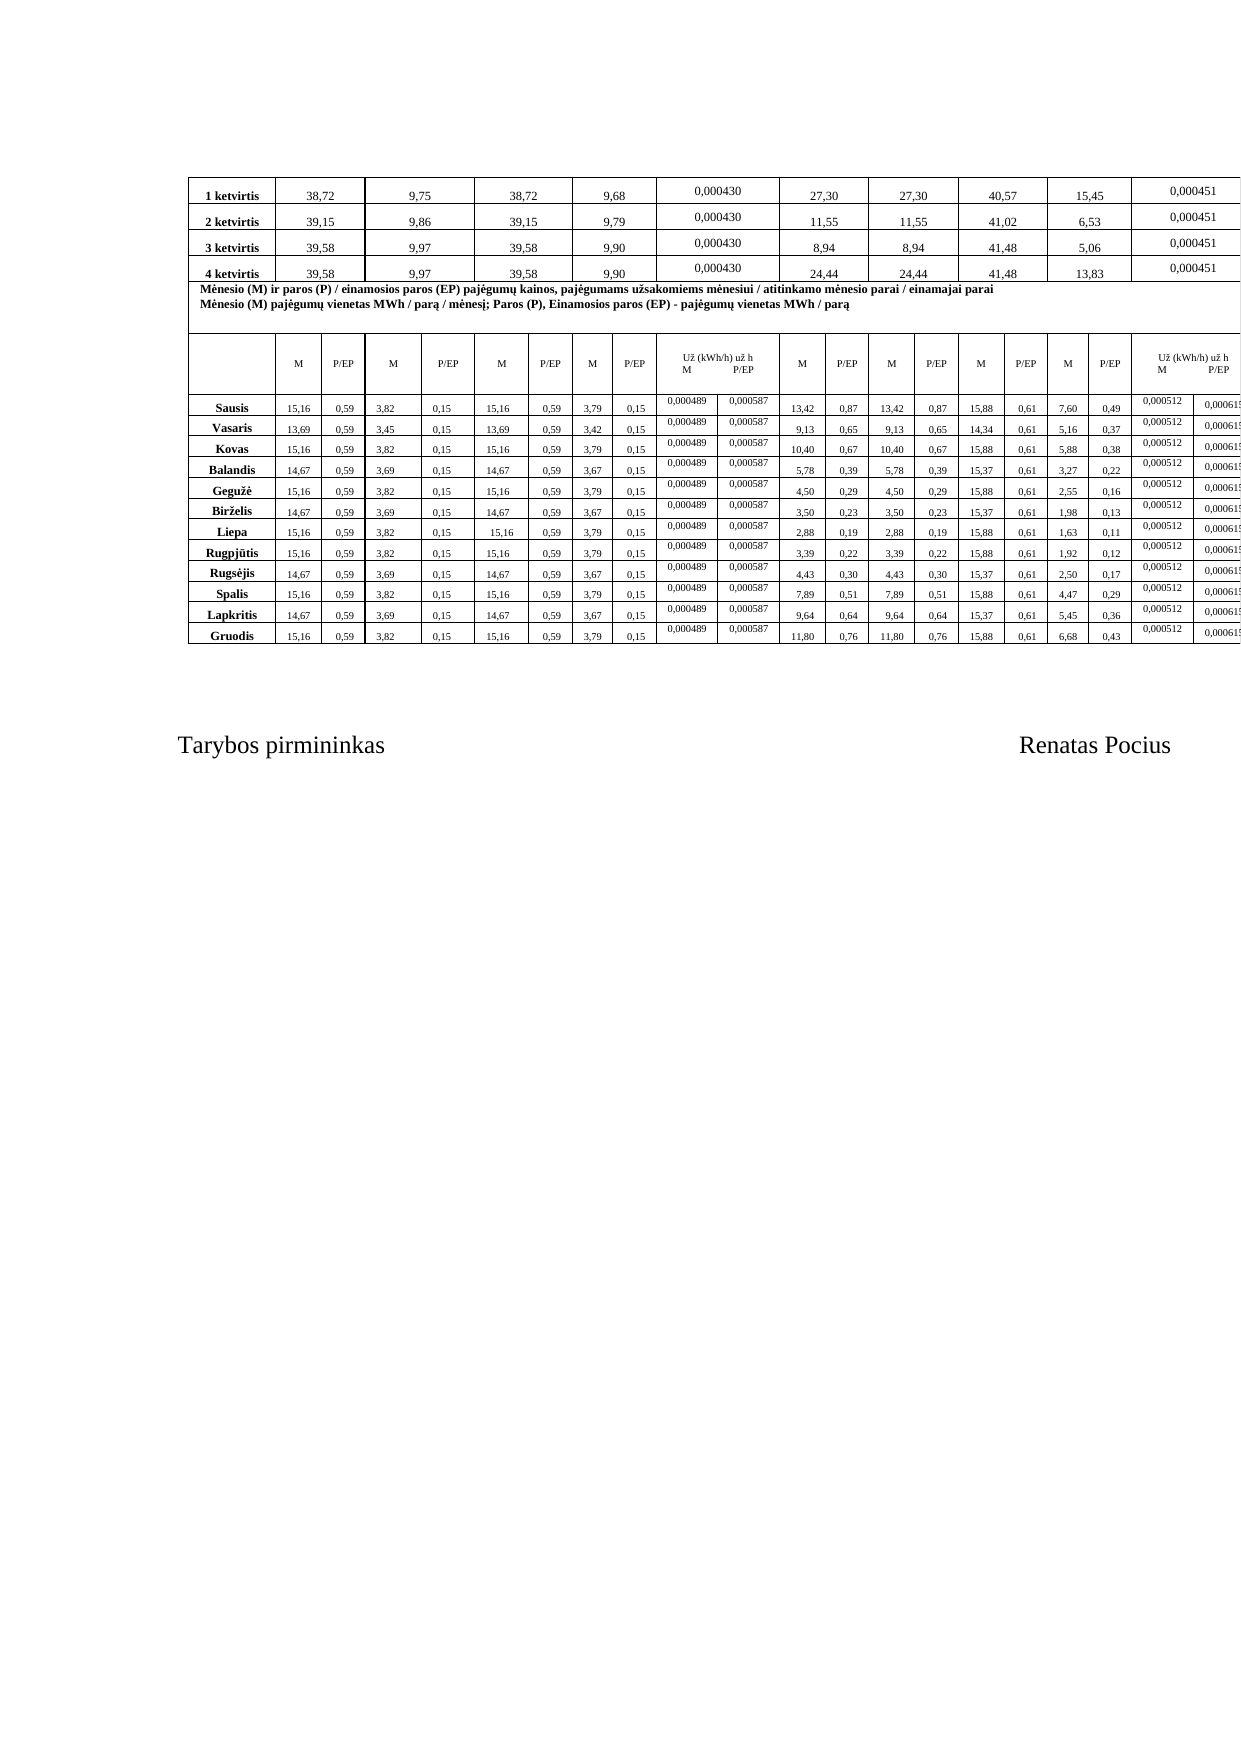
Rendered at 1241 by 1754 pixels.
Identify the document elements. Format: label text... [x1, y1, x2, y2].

table_cell 0,59 [322, 540, 364, 560]
table_cell 0,29 [1089, 582, 1131, 601]
table_cell 0,000615 [1194, 457, 1240, 477]
table_cell 0,59 [529, 561, 572, 581]
table_cell 13,42 [869, 395, 914, 415]
table_cell 0,67 [915, 436, 958, 456]
table_cell 24,44 [780, 256, 868, 281]
table_cell 14,67 [276, 457, 321, 477]
table_cell 0,17 [1089, 561, 1131, 581]
table_cell 8,94 [869, 230, 958, 255]
table_cell 0,000451 [1132, 256, 1240, 281]
table_cell 15,88 [959, 436, 1004, 456]
table_cell 15,16 [475, 478, 528, 498]
table_cell Liepa [189, 519, 275, 539]
table_cell 0,61 [1005, 602, 1047, 622]
table_cell 0,51 [915, 582, 958, 601]
table_cell P/EP [529, 334, 572, 394]
table_cell 0,000512 [1132, 457, 1193, 477]
table_cell 0,000489 [657, 623, 717, 643]
text Tarybos pirmininkas Renatas Pocius [177, 730, 1181, 759]
table_cell 0,000587 [718, 457, 779, 477]
table_cell 4 ketvirtis [189, 256, 275, 281]
table_cell P/EP [826, 334, 868, 394]
table_cell 39,15 [475, 204, 572, 229]
table_cell 0,39 [915, 457, 958, 477]
table_cell 39,58 [276, 230, 364, 255]
table_cell 0,29 [826, 478, 868, 498]
table_cell Mėnesio (M) ir paros (P) / einamosios paros (EP) pajėgumų kainos, pajėgumams užsakomiems mėnesiui / atitinkamo mėnesio parai / einamajai parai Mėnesio (M) pajėgumų vienetas MWh / parą / mėnesį; Paros (P), Einamosios paros (EP) - pajėgumų vienetas MWh / parą [189, 282, 1240, 332]
table_cell 0,61 [1005, 540, 1047, 560]
table_cell 0,000587 [718, 395, 779, 415]
table_cell 0,000615 [1194, 436, 1240, 456]
table_cell 3,82 [366, 519, 421, 539]
table_cell 0,39 [826, 457, 868, 477]
table_cell 0,59 [529, 582, 572, 601]
table_cell 0,000615 [1194, 561, 1240, 581]
table_cell 0,000512 [1132, 561, 1193, 581]
table_cell 4,47 [1048, 582, 1088, 601]
table_cell 1,98 [1048, 499, 1088, 518]
table_cell 14,67 [475, 499, 528, 518]
table_cell 3,42 [573, 416, 612, 435]
table_cell 0,000430 [657, 204, 779, 229]
table_cell 15,88 [959, 395, 1004, 415]
table_cell 3,67 [573, 602, 612, 622]
table_cell 0,59 [322, 395, 364, 415]
table_cell 0,61 [1005, 519, 1047, 539]
table_cell 3,79 [573, 395, 612, 415]
table_cell 0,61 [1005, 623, 1047, 643]
table_cell 0,12 [1089, 540, 1131, 560]
table_cell 0,13 [1089, 499, 1131, 518]
table_cell 4,43 [869, 561, 914, 581]
table_cell 13,69 [276, 416, 321, 435]
table_cell 15,16 [276, 436, 321, 456]
table_cell 0,61 [1005, 395, 1047, 415]
table_cell 9,75 [366, 178, 474, 203]
table_cell 0,87 [826, 395, 868, 415]
table_cell 15,16 [276, 623, 321, 643]
table_cell M [475, 334, 528, 394]
table_cell 0,000587 [718, 416, 779, 435]
table_cell 0,22 [826, 540, 868, 560]
table_cell 0,15 [422, 416, 474, 435]
table_cell 5,78 [869, 457, 914, 477]
table_cell P/EP [1089, 334, 1131, 394]
table_cell 15,16 [276, 395, 321, 415]
table_cell 0,000489 [657, 499, 717, 518]
table_cell P/EP [1005, 334, 1047, 394]
table_cell 15,16 [276, 582, 321, 601]
table_cell 0,59 [322, 416, 364, 435]
table_cell 1,92 [1048, 540, 1088, 560]
table_cell 38,72 [276, 178, 364, 203]
table_cell 0,000430 [657, 178, 779, 203]
table_cell 0,61 [1005, 416, 1047, 435]
table_cell 27,30 [869, 178, 958, 203]
table_cell 0,000587 [718, 436, 779, 456]
table_cell 0,76 [915, 623, 958, 643]
table_cell 14,67 [475, 561, 528, 581]
table_cell 0,15 [422, 519, 474, 539]
table_cell 3,69 [366, 499, 421, 518]
table_cell 0,000587 [718, 540, 779, 560]
table_cell 0,19 [826, 519, 868, 539]
table_cell 0,29 [915, 478, 958, 498]
table_cell 0,000489 [657, 540, 717, 560]
table_cell 0,000489 [657, 602, 717, 622]
table_cell 14,67 [475, 602, 528, 622]
table_cell 0,000615 [1194, 582, 1240, 601]
table_cell 0,000430 [657, 230, 779, 255]
table_cell 0,000615 [1194, 602, 1240, 622]
table_cell 9,97 [366, 230, 474, 255]
table_cell 0,37 [1089, 416, 1131, 435]
table_cell 39,58 [475, 256, 572, 281]
table_cell 5,45 [1048, 602, 1088, 622]
table_cell 0,64 [826, 602, 868, 622]
table_cell Gegužė [189, 478, 275, 498]
table_cell 3,82 [366, 478, 421, 498]
table_cell 0,23 [915, 499, 958, 518]
table_cell 15,16 [475, 582, 528, 601]
table_cell 7,89 [869, 582, 914, 601]
table_cell 0,000615 [1194, 540, 1240, 560]
table_cell Už (kWh/h) už h M P/EP [1132, 334, 1240, 394]
table_cell 2,88 [869, 519, 914, 539]
table_cell 0,15 [422, 457, 474, 477]
table_cell 0,59 [322, 478, 364, 498]
table_cell M [869, 334, 914, 394]
table_cell Vasaris [189, 416, 275, 435]
table_cell Sausis [189, 395, 275, 415]
table_cell 0,59 [529, 623, 572, 643]
table_cell 0,15 [613, 561, 656, 581]
table_cell 3,82 [366, 395, 421, 415]
table_cell 15,37 [959, 457, 1004, 477]
table_cell 0,59 [529, 478, 572, 498]
table_cell M [959, 334, 1004, 394]
table_cell 0,000587 [718, 623, 779, 643]
table_cell M [573, 334, 612, 394]
table_cell Lapkritis [189, 602, 275, 622]
table_cell 41,48 [959, 230, 1047, 255]
table_cell 0,59 [529, 519, 572, 539]
table_cell 0,61 [1005, 582, 1047, 601]
table_cell [189, 334, 275, 394]
table_cell 0,16 [1089, 478, 1131, 498]
table_cell 15,16 [475, 395, 528, 415]
table_cell 0,15 [613, 623, 656, 643]
table_cell Rugsėjis [189, 561, 275, 581]
table_cell Kovas [189, 436, 275, 456]
table_cell 0,000587 [718, 499, 779, 518]
table_cell 0,22 [915, 540, 958, 560]
table_cell 15,37 [959, 561, 1004, 581]
table_cell 0,59 [529, 416, 572, 435]
table_cell 3,79 [573, 478, 612, 498]
table_cell 2,88 [780, 519, 825, 539]
table_cell 15,45 [1048, 178, 1131, 203]
table_cell 4,50 [869, 478, 914, 498]
table_cell 0,000615 [1194, 416, 1240, 435]
table_cell 39,15 [276, 204, 364, 229]
table_cell 15,16 [276, 519, 321, 539]
table_cell 0,15 [422, 602, 474, 622]
table_cell 6,53 [1048, 204, 1131, 229]
table_cell 3,79 [573, 582, 612, 601]
table_cell 27,30 [780, 178, 868, 203]
table_cell 13,69 [475, 416, 528, 435]
table_cell 11,55 [780, 204, 868, 229]
table_cell 0,000615 [1194, 519, 1240, 539]
table_cell 0,000489 [657, 457, 717, 477]
table_cell 0,000512 [1132, 395, 1193, 415]
table_cell 3,45 [366, 416, 421, 435]
table_cell M [276, 334, 321, 394]
table_cell 0,61 [1005, 436, 1047, 456]
table_cell 15,16 [276, 540, 321, 560]
table_cell 9,13 [869, 416, 914, 435]
table_cell 0,000615 [1194, 623, 1240, 643]
table_cell 0,000512 [1132, 436, 1193, 456]
table_cell 5,88 [1048, 436, 1088, 456]
table_cell 0,000587 [718, 582, 779, 601]
table_cell 0,36 [1089, 602, 1131, 622]
table_cell 0,51 [826, 582, 868, 601]
table_cell 3,69 [366, 602, 421, 622]
table_cell 0,23 [826, 499, 868, 518]
table_cell 0,000512 [1132, 582, 1193, 601]
table_cell 2,55 [1048, 478, 1088, 498]
table_cell M [1048, 334, 1088, 394]
table_cell 0,87 [915, 395, 958, 415]
table_cell 2 ketvirtis [189, 204, 275, 229]
table_cell 0,000587 [718, 561, 779, 581]
table_cell 11,80 [869, 623, 914, 643]
table_cell 0,000451 [1132, 204, 1240, 229]
table_cell 9,97 [366, 256, 474, 281]
table_cell Birželis [189, 499, 275, 518]
table_cell 0,15 [613, 416, 656, 435]
table_cell Rugpjūtis [189, 540, 275, 560]
table_cell 0,11 [1089, 519, 1131, 539]
table_cell 0,30 [826, 561, 868, 581]
table_cell 0,15 [422, 540, 474, 560]
table_cell 15,88 [959, 519, 1004, 539]
table_cell 41,02 [959, 204, 1047, 229]
table_cell 0,15 [422, 478, 474, 498]
table_cell 0,65 [826, 416, 868, 435]
table_cell 10,40 [780, 436, 825, 456]
table_cell 0,59 [322, 623, 364, 643]
table_cell 0,15 [613, 436, 656, 456]
table_cell 3,79 [573, 540, 612, 560]
table_cell 15,16 [475, 436, 528, 456]
table_cell 3,67 [573, 561, 612, 581]
table_cell Balandis [189, 457, 275, 477]
table_cell 0,59 [529, 436, 572, 456]
table_cell 3,82 [366, 582, 421, 601]
table_cell 3,79 [573, 519, 612, 539]
table_cell 13,83 [1048, 256, 1131, 281]
table_cell 15,88 [959, 540, 1004, 560]
table_cell 9,90 [573, 230, 656, 255]
table_cell 0,59 [322, 519, 364, 539]
table_cell 0,000615 [1194, 478, 1240, 498]
table_cell 0,59 [529, 457, 572, 477]
table_cell 0,65 [915, 416, 958, 435]
table_cell 9,64 [780, 602, 825, 622]
table_cell Gruodis [189, 623, 275, 643]
table_cell 0,59 [322, 602, 364, 622]
table_cell 15,16 [276, 478, 321, 498]
table_cell 0,15 [613, 582, 656, 601]
table_cell 0,15 [422, 395, 474, 415]
table_cell 9,79 [573, 204, 656, 229]
table_cell 39,58 [276, 256, 364, 281]
table_cell 9,90 [573, 256, 656, 281]
table_cell 2,50 [1048, 561, 1088, 581]
table_cell 0,64 [915, 602, 958, 622]
table_cell 3,79 [573, 623, 612, 643]
table_cell 24,44 [869, 256, 958, 281]
table_cell 9,13 [780, 416, 825, 435]
table_cell 15,88 [959, 478, 1004, 498]
table_cell 0,67 [826, 436, 868, 456]
table_cell 39,58 [475, 230, 572, 255]
table_cell 6,68 [1048, 623, 1088, 643]
table_cell 0,000430 [657, 256, 779, 281]
table_cell 3,50 [780, 499, 825, 518]
table_cell 0,15 [422, 499, 474, 518]
table_cell 3,39 [780, 540, 825, 560]
table_cell P/EP [613, 334, 656, 394]
table_cell 0,000512 [1132, 602, 1193, 622]
table_cell 0,59 [322, 582, 364, 601]
table_cell 14,67 [276, 561, 321, 581]
table_cell 0,15 [422, 623, 474, 643]
table_cell 0,61 [1005, 561, 1047, 581]
table_cell 3,82 [366, 623, 421, 643]
table_cell 0,76 [826, 623, 868, 643]
table_cell 0,000489 [657, 395, 717, 415]
table_cell 0,000489 [657, 519, 717, 539]
table_cell 0,61 [1005, 499, 1047, 518]
table_cell 3,39 [869, 540, 914, 560]
table_cell 0,59 [322, 499, 364, 518]
table_cell 0,59 [322, 436, 364, 456]
table_cell 0,000489 [657, 436, 717, 456]
table_cell 0,43 [1089, 623, 1131, 643]
table_cell 15,37 [959, 499, 1004, 518]
table_cell 7,89 [780, 582, 825, 601]
table_cell 0,59 [322, 561, 364, 581]
table_cell 0,000489 [657, 416, 717, 435]
table_cell 0,000489 [657, 561, 717, 581]
table_cell 3,67 [573, 457, 612, 477]
table_cell 15,16 [475, 623, 528, 643]
table_cell 0,59 [529, 499, 572, 518]
table_cell 0,15 [422, 561, 474, 581]
table_cell 11,80 [780, 623, 825, 643]
table_cell 0,15 [613, 499, 656, 518]
table_cell 0,15 [613, 540, 656, 560]
table_cell 7,60 [1048, 395, 1088, 415]
table_cell M [780, 334, 825, 394]
table_cell 3 ketvirtis [189, 230, 275, 255]
table_cell 0,49 [1089, 395, 1131, 415]
table_cell 0,30 [915, 561, 958, 581]
table_cell 0,000451 [1132, 178, 1240, 203]
table_cell 3,67 [573, 499, 612, 518]
table_cell 0,000512 [1132, 623, 1193, 643]
table_cell 1,63 [1048, 519, 1088, 539]
table_cell 0,38 [1089, 436, 1131, 456]
table_cell 4,43 [780, 561, 825, 581]
table_cell 0,61 [1005, 478, 1047, 498]
table_cell 0,000512 [1132, 499, 1193, 518]
table_cell 14,67 [276, 602, 321, 622]
table_cell 10,40 [869, 436, 914, 456]
table_cell 0,000512 [1132, 540, 1193, 560]
table_cell Spalis [189, 582, 275, 601]
table_cell 0,61 [1005, 457, 1047, 477]
table_cell 9,86 [366, 204, 474, 229]
table_cell 0,000615 [1194, 499, 1240, 518]
table_cell 0,000587 [718, 478, 779, 498]
table_cell 0,15 [422, 436, 474, 456]
table_cell 3,82 [366, 436, 421, 456]
table_cell 5,78 [780, 457, 825, 477]
table_cell 0,15 [613, 457, 656, 477]
table_cell 41,48 [959, 256, 1047, 281]
table_cell 9,68 [573, 178, 656, 203]
table_cell Už (kWh/h) už h M P/EP [657, 334, 779, 394]
table_cell 8,94 [780, 230, 868, 255]
table_cell 4,50 [780, 478, 825, 498]
table_cell 13,42 [780, 395, 825, 415]
table_cell 40,57 [959, 178, 1047, 203]
table_cell 0,59 [529, 395, 572, 415]
table_cell 14,34 [959, 416, 1004, 435]
table_cell 0,000587 [718, 519, 779, 539]
table_cell 14,67 [475, 457, 528, 477]
table_cell 9,64 [869, 602, 914, 622]
table_cell 0,15 [422, 582, 474, 601]
table_cell 3,79 [573, 436, 612, 456]
table_cell 5,16 [1048, 416, 1088, 435]
table_cell 5,06 [1048, 230, 1131, 255]
table_cell 15,16 [475, 519, 528, 539]
table_cell P/EP [915, 334, 958, 394]
table_cell 0,59 [529, 602, 572, 622]
table_cell 3,82 [366, 540, 421, 560]
table_cell 0,000512 [1132, 416, 1193, 435]
table_cell 15,37 [959, 602, 1004, 622]
table_cell 0,000451 [1132, 230, 1240, 255]
table_cell 0,000512 [1132, 519, 1193, 539]
table_cell 3,69 [366, 457, 421, 477]
table_cell 0,19 [915, 519, 958, 539]
table_cell 0,15 [613, 395, 656, 415]
table_cell 0,15 [613, 602, 656, 622]
table_cell 0,000489 [657, 582, 717, 601]
table_cell 38,72 [475, 178, 572, 203]
table_cell 0,000489 [657, 478, 717, 498]
table_cell 15,88 [959, 623, 1004, 643]
table_cell P/EP [422, 334, 474, 394]
table_cell 14,67 [276, 499, 321, 518]
table_cell 15,16 [475, 540, 528, 560]
table_cell 0,15 [613, 478, 656, 498]
table_cell M [366, 334, 421, 394]
table_cell 3,69 [366, 561, 421, 581]
table_cell 0,000587 [718, 602, 779, 622]
table_cell 0,22 [1089, 457, 1131, 477]
table_cell 11,55 [869, 204, 958, 229]
table_cell P/EP [322, 334, 364, 394]
table_cell 0,000615 [1194, 395, 1240, 415]
table_cell 0,59 [322, 457, 364, 477]
table_cell 3,50 [869, 499, 914, 518]
table_cell 0,000512 [1132, 478, 1193, 498]
table_cell 15,88 [959, 582, 1004, 601]
table_cell 0,15 [613, 519, 656, 539]
table_cell 0,59 [529, 540, 572, 560]
table_cell 1 ketvirtis [189, 178, 275, 203]
table_cell 3,27 [1048, 457, 1088, 477]
